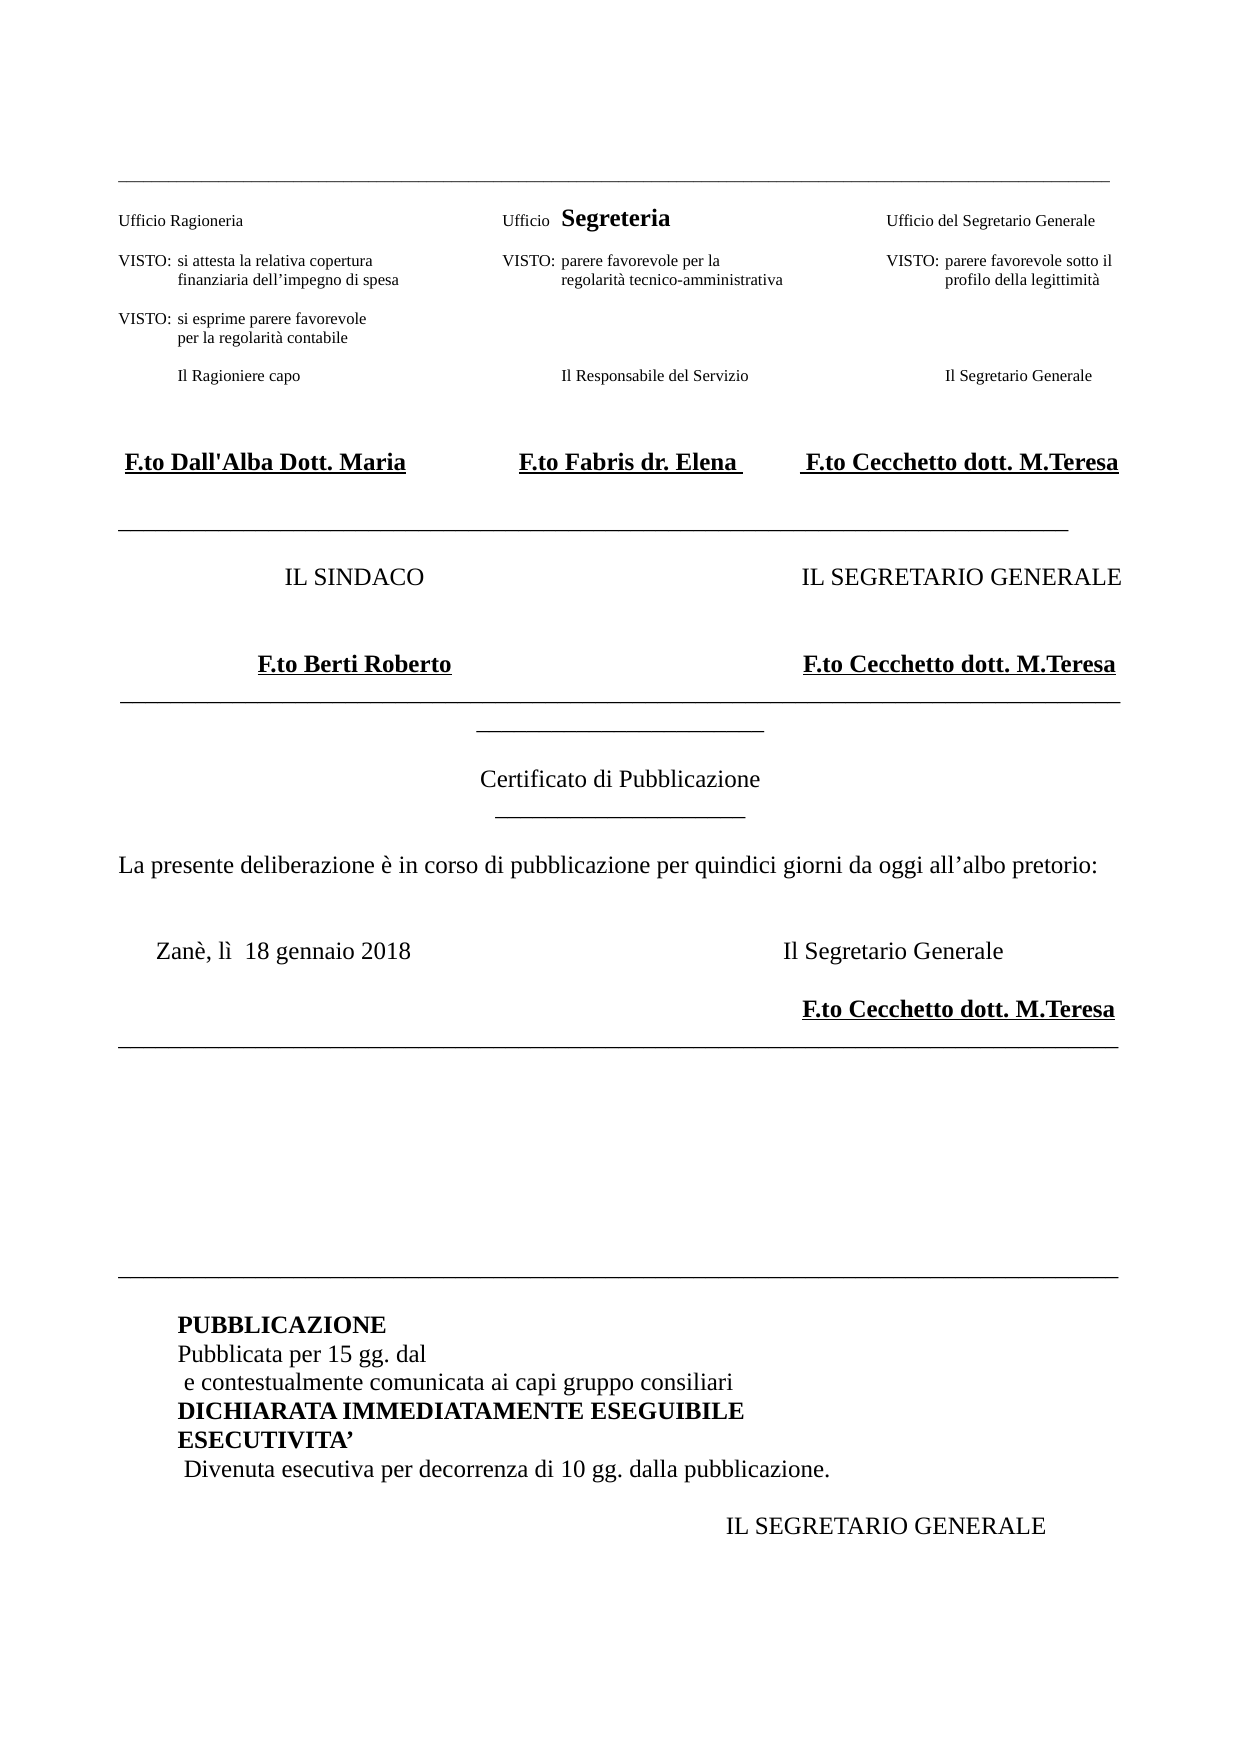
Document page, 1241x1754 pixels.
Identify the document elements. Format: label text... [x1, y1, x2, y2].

text Il Ragioniere capo Il Responsabile del Servizio Il Segretario Generale [118, 366, 1122, 385]
text F.to Cecchetto dott. M.Teresa ________________________________________________________________________________ [118, 994, 1122, 1051]
text VISTO: si esprime parere favorevole [118, 308, 1122, 328]
text Pubblicata per 15 gg. dal [118, 1339, 1122, 1367]
text _______________________________________________________________________________________________________ [118, 677, 1122, 735]
subtitle Zanè, lì 18 gennaio 2018 Il Segretario Generale [156, 936, 1122, 965]
text La presente deliberazione è in corso di pubblicazione per quindici giorni da oggi all’albo pretorio: [118, 850, 1122, 879]
text ____________________________________________________________________________ [118, 505, 1122, 534]
text IL SINDACO IL SEGRETARIO GENERALE [118, 562, 1122, 591]
text PUBBLICAZIONE [118, 1310, 1122, 1339]
text Certificato di Pubblicazione [118, 764, 1122, 792]
text F.to Berti Roberto F.to Cecchetto dott. M.Teresa [118, 649, 1122, 677]
text finanziaria dell’impegno di spesa regolarità tecnico-amministrativa profilo della legittimità [118, 270, 1122, 289]
text IL SEGRETARIO GENERALE [118, 1511, 1122, 1540]
text Ufficio Ragioneria Ufficio Segreteria Ufficio del Segretario Generale [118, 203, 1122, 232]
text _______________________________________________________________________________________________________________________ [118, 165, 1122, 184]
text ________________________________________________________________________________ [118, 1252, 1122, 1281]
text e contestualmente comunicata ai capi gruppo consiliari [118, 1367, 1122, 1396]
text F.to Dall'Alba Dott. Maria F.to Fabris dr. Elena F.to Cecchetto dott. M.Teresa [118, 447, 1122, 476]
text ESECUTIVITA’ [118, 1425, 1122, 1454]
text Divenuta esecutiva per decorrenza di 10 gg. dalla pubblicazione. [118, 1454, 1122, 1482]
text DICHIARATA IMMEDIATAMENTE ESEGUIBILE [118, 1396, 1122, 1425]
text ____________________ [118, 792, 1122, 821]
text per la regolarità contabile [118, 328, 1122, 347]
text VISTO: si attesta la relativa copertura VISTO: parere favorevole per la VISTO: parere favorevole sotto il [118, 251, 1122, 270]
